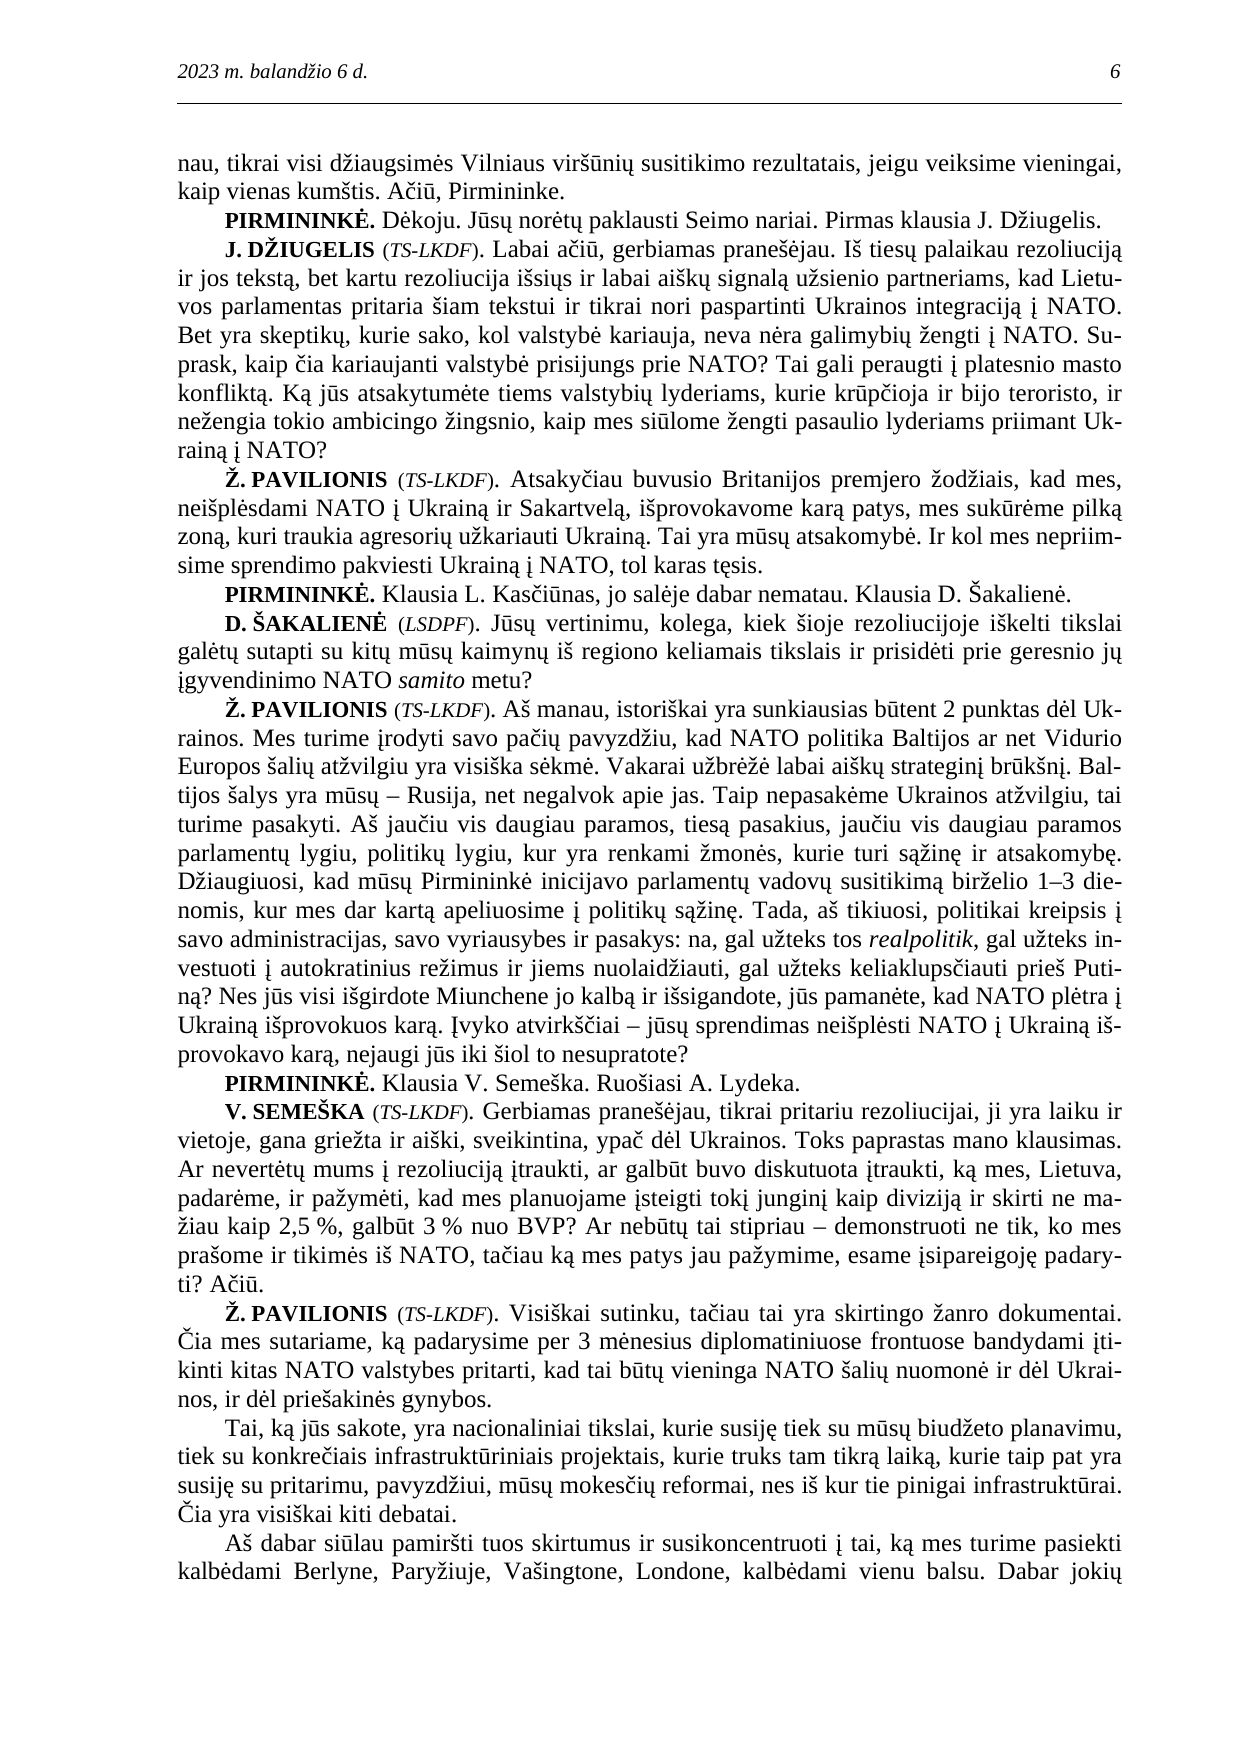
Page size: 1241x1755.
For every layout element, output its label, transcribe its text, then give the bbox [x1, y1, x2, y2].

text Tai, ką jūs sa­ko­te, yra na­cio­na­li­niai tiks­lai, ku­rie su­si­ję tiek su mū­sų biu­dže­to pla­na­vi­mu, tiek su kon­kre­čiais in­fra­struk­tū­ri­niais pro­jek­tais, ku­rie truks tam tik­rą lai­ką, ku­rie taip pat yra su­si­ję su pri­ta­ri­mu, pa­vyz­džiui, mū­sų mo­kes­čių re­for­mai, nes iš kur tie pi­ni­gai in­fra­struk­tū­rai. Čia yra vi­siš­kai ki­ti de­ba­tai. [177, 1413, 1122, 1528]
text PIRMININKĖ. Klau­sia V. Se­meš­ka. Ruo­šia­si A. Ly­de­ka. [177, 1068, 1122, 1096]
text Aš da­bar siū­lau pa­mirš­ti tuos skir­tu­mus ir su­si­kon­cen­truo­ti į tai, ką mes tu­ri­me pa­siek­ti kal­bė­da­mi Ber­ly­ne, Pa­ry­žiu­je, Va­šing­to­ne, Lon­do­ne, kal­bė­da­mi vie­nu bal­su. Da­bar jo­kių [177, 1528, 1122, 1585]
text Ž. PAVILIONIS (TS-LKDF). Aš ma­nau, is­to­riš­kai yra sun­kiau­sias bū­tent 2 punk­tas dėl Uk­rai­nos. Mes tu­ri­me įro­dy­ti sa­vo pa­čių pa­vyz­džiu, kad NATO po­li­ti­ka Bal­ti­jos ar net Vi­du­rio Eu­ro­pos ša­lių at­žvil­giu yra vi­siš­ka sėk­mė. Va­ka­rai už­brė­žė la­bai aiš­kų stra­te­gi­nį brūkš­nį. Bal­ti­jos ša­lys yra mū­sų – Ru­si­ja, net ne­gal­vok apie jas. Taip ne­pa­sa­kė­me Uk­rai­nos at­žvil­giu, tai tu­ri­me pa­sa­ky­ti. Aš jau­čiu vis dau­giau pa­ra­mos, tie­są pa­sa­kius, jau­čiu vis dau­giau pa­ra­mos par­la­men­tų ly­giu, po­li­ti­kų ly­giu, kur yra ren­ka­mi žmo­nės, ku­rie tu­ri są­ži­nę ir at­sa­ko­my­bę. Džiau­giuo­si, kad mū­sų Pir­mi­nin­kė ini­ci­ja­vo par­la­men­tų va­do­vų su­si­ti­ki­mą bir­že­lio 1–3 die­no­mis, kur mes dar kar­tą ape­liuo­si­me į po­li­ti­kų są­ži­nę. Ta­da, aš ti­kiuo­si, po­li­ti­kai kreip­sis į sa­vo ad­mi­nist­ra­ci­jas, sa­vo vy­riau­sy­bes ir pa­sa­kys: na, gal už­teks tos re­al­po­li­tik, gal už­teks in­ves­tuo­ti į au­to­kra­ti­nius re­ži­mus ir jiems nuo­lai­džiau­ti, gal už­teks ke­lia­klupsčiauti prieš Pu­ti­ną? Nes jūs vi­si iš­gir­do­te Miun­che­ne jo kal­bą ir iš­si­gan­do­te, jūs pa­ma­nė­te, kad NATO plėt­ra į Uk­rai­ną iš­pro­vo­kuos ka­rą. Įvy­ko at­virkš­čiai – jū­sų spren­di­mas ne­iš­plės­ti NATO į Uk­rai­ną iš­pro­vo­ka­vo ka­rą, ne­jau­gi jūs iki šiol to ne­su­pra­to­te? [177, 694, 1122, 1068]
text PIRMININKĖ. Klau­sia L. Kas­čiū­nas, jo sa­lė­je da­bar ne­ma­tau. Klau­sia D. Ša­ka­lie­nė. [177, 579, 1122, 608]
text Ž. PAVILIONIS (TS-LKDF). Vi­siš­kai su­tin­ku, ta­čiau tai yra skir­tin­go žan­ro do­ku­men­tai. Čia mes su­ta­ria­me, ką pa­da­ry­si­me per 3 mė­ne­sius di­plo­ma­ti­niuo­se fron­tuo­se ban­dy­da­mi įti­kin­ti ki­tas NATO vals­ty­bes pri­tar­ti, kad tai bū­tų vie­nin­ga NATO ša­lių nuo­mo­nė ir dėl Uk­rai­nos, ir dėl prie­ša­ki­nės gy­ny­bos. [177, 1298, 1122, 1413]
text nau, tik­rai vi­si džiaug­si­mės Vil­niaus vir­šū­nių su­si­ti­ki­mo re­zul­ta­tais, jei­gu veik­si­me vie­nin­gai, kaip vie­nas kumš­tis. Ačiū, Pir­mi­nin­ke. [177, 148, 1122, 205]
text V. SEMEŠKA (TS-LKDF). Ger­bia­mas pra­ne­šė­jau, tik­rai pri­ta­riu re­zo­liu­ci­jai, ji yra lai­ku ir vie­to­je, ga­na griež­ta ir aiš­ki, svei­kin­ti­na, ypač dėl Uk­rai­nos. Toks pa­pras­tas ma­no klau­si­mas. Ar ne­ver­tė­tų mums į re­zo­liu­ci­ją įtrauk­ti, ar gal­būt bu­vo dis­ku­tuo­ta įtrauk­ti, ką mes, Lie­tu­va, pa­da­rė­me, ir pa­žy­mė­ti, kad mes pla­nuo­ja­me įsteig­ti to­kį jun­gi­nį kaip di­vi­zi­ją ir skir­ti ne ma­žiau kaip 2,5 %, gal­būt 3 % nuo BVP? Ar ne­bū­tų tai stip­riau – de­monst­ruo­ti ne tik, ko mes pra­šo­me ir ti­ki­mės iš NATO, ta­čiau ką mes pa­tys jau pa­žy­mi­me, esa­me įsi­pa­rei­go­ję pa­da­ry­ti? Ačiū. [177, 1096, 1122, 1298]
text PIRMININKĖ. Dė­ko­ju. Jū­sų no­rė­tų pa­klaus­ti Sei­mo na­riai. Pir­mas klau­sia J. Džiu­ge­lis. [177, 205, 1122, 234]
text J. DŽIUGELIS (TS-LKDF). La­bai ačiū, ger­bia­mas pra­ne­šė­jau. Iš tie­sų pa­lai­kau re­zo­liu­ci­ją ir jos teks­tą, bet kar­tu re­zo­liu­ci­ja iš­siųs ir la­bai aiš­kų sig­na­lą už­sie­nio part­ne­riams, kad Lie­tu­vos par­la­men­tas pri­ta­ria šiam teks­tui ir tik­rai no­ri pa­spar­tin­ti Uk­rai­nos in­teg­ra­ci­ją į NATO. Bet yra skep­ti­kų, ku­rie sa­ko, kol vals­ty­bė ka­riau­ja, ne­va nė­ra ga­li­my­bių ženg­ti į NATO. Su­prask, kaip čia ka­riau­jan­ti vals­ty­bė pri­si­jungs prie NATO? Tai ga­li per­aug­ti į pla­tes­nio mas­to kon­flik­tą. Ką jūs at­sa­ky­tu­mė­te tiems vals­ty­bių ly­de­riams, ku­rie krūp­čio­ja ir bi­jo te­ro­ris­to, ir ne­žen­gia to­kio am­bi­cin­go žings­nio, kaip mes siū­lo­me ženg­ti pa­sau­lio ly­de­riams pri­imant Uk­rai­ną į NATO? [177, 234, 1122, 464]
text Ž. PAVILIONIS (TS-LKDF). At­sa­ky­čiau bu­vu­sio Bri­ta­ni­jos prem­je­ro žo­džiais, kad mes, ne­iš­plės­da­mi NATO į Uk­rai­ną ir Sa­kart­ve­lą, iš­pro­vo­ka­vo­me ka­rą pa­tys, mes su­kū­rė­me pil­ką zo­ną, ku­ri trau­kia ag­re­so­rių už­ka­riau­ti Uk­rai­ną. Tai yra mū­sų at­sa­ko­my­bė. Ir kol mes ne­pri­im­si­me spren­di­mo pa­kvies­ti Uk­rai­ną į NATO, tol ka­ras tę­sis. [177, 464, 1122, 579]
text D. ŠAKALIENĖ (LSDPF). Jū­sų ver­ti­ni­mu, ko­le­ga, kiek šio­je re­zo­liu­ci­jo­je iš­kel­ti tiks­lai ga­lė­tų su­tap­ti su ki­tų mū­sų kai­my­nų iš re­gio­no ke­lia­mais tiks­lais ir pri­si­dė­ti prie ge­res­nio jų įgy­ven­di­ni­mo NATO sa­mi­to me­tu? [177, 608, 1122, 694]
